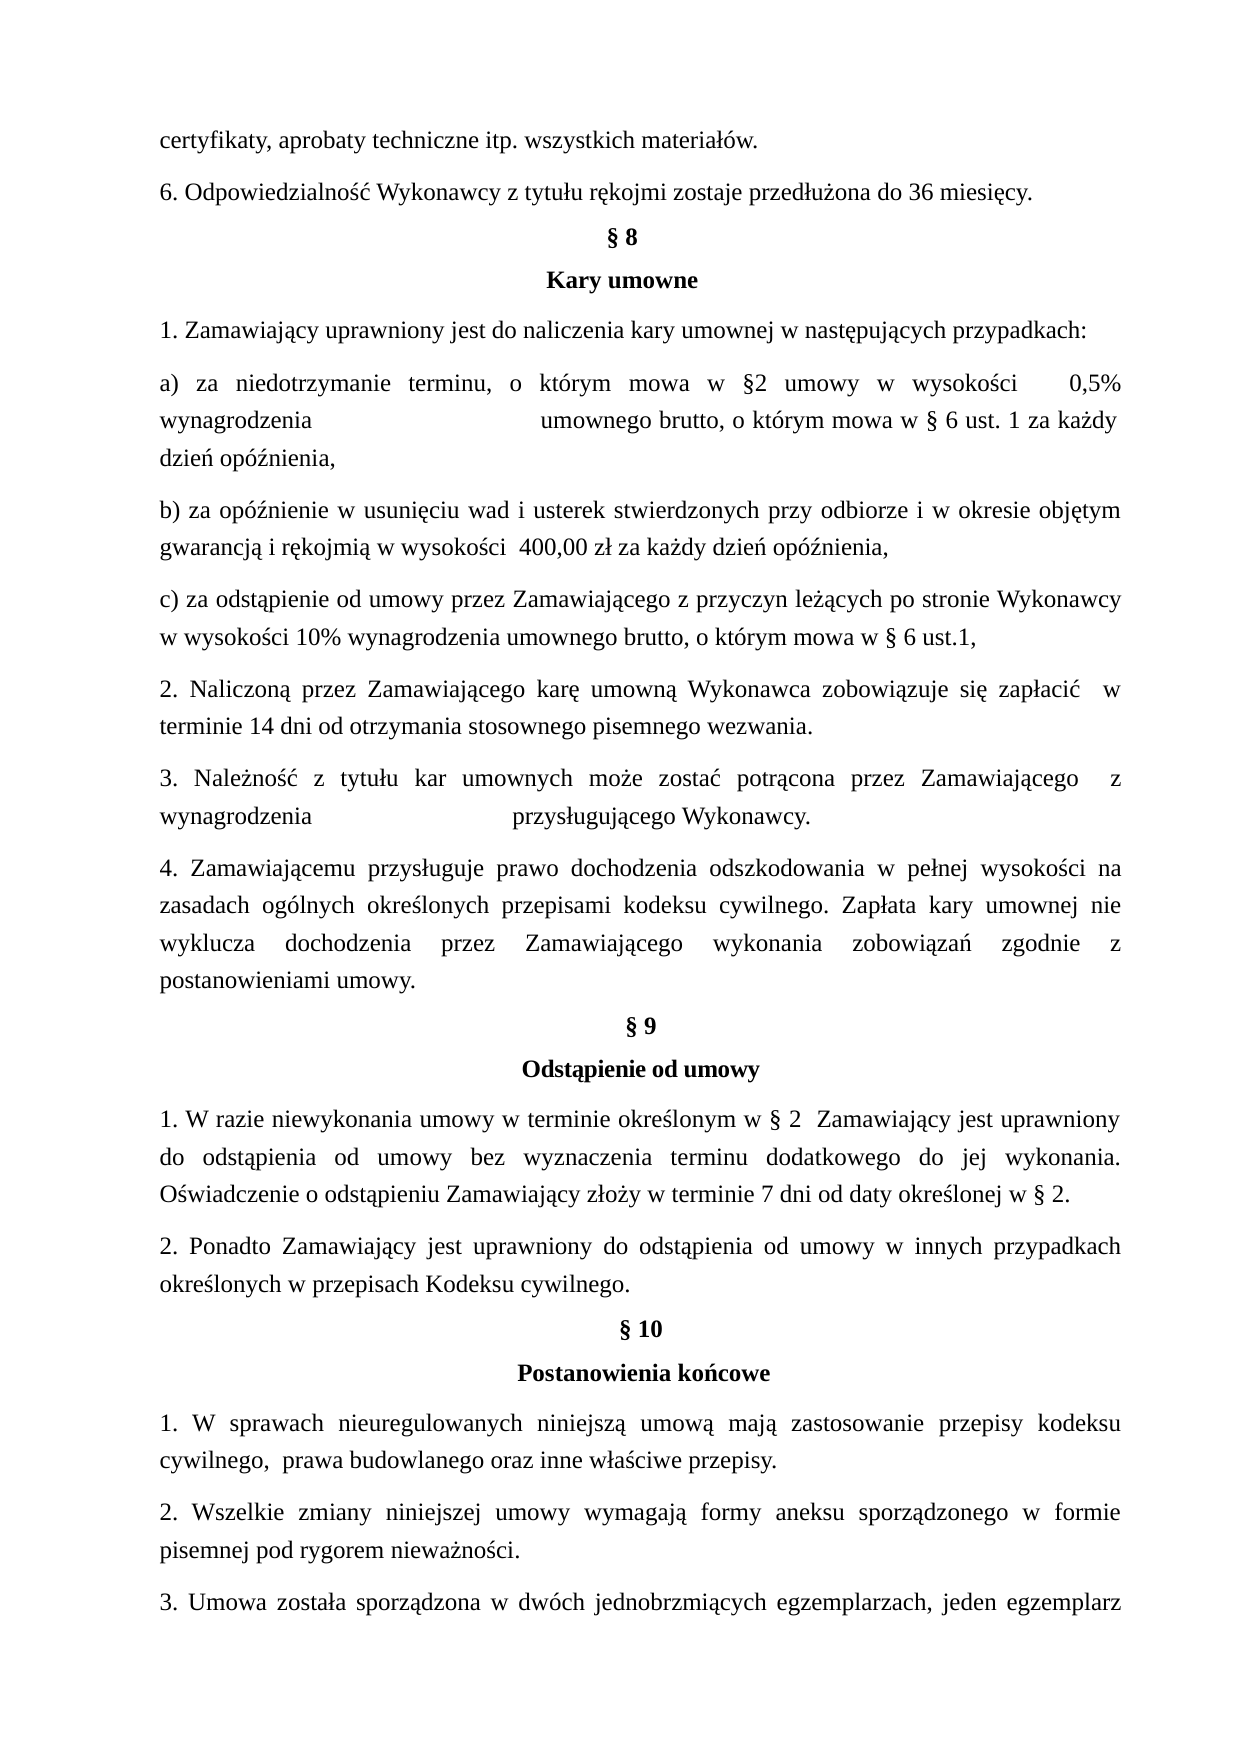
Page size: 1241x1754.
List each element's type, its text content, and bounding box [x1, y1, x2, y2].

text c) za odstąpienie od umowy przez Zamawiającego z przyczyn leżących po stronie Wykonawcy w wysokości 10% wynagrodzenia umownego brutto, o którym mowa w § 6 ust.1, [159, 578, 1122, 653]
text § 10 [159, 1314, 1122, 1343]
text § 8 [122, 222, 1122, 251]
text 1. W sprawach nieuregulowanych niniejszą umową mają zastosowanie przepisy kodeksu cywilnego, prawa budowlanego oraz inne właściwe przepisy. [159, 1401, 1122, 1476]
text 3. Umowa została sporządzona w dwóch jednobrzmiących egzemplarzach, jeden egzemplarz [159, 1580, 1122, 1618]
text 2. Wszelkie zmiany niniejszej umowy wymagają formy aneksu sporządzonego w formie pisemnej pod rygorem nieważności. [159, 1491, 1122, 1566]
text Kary umowne [122, 266, 1122, 294]
text 3. Należność z tytułu kar umownych może zostać potrącona przez Zamawiającego z wynagrodzenia przysługującego Wykonawcy. [159, 757, 1122, 832]
text 1. W razie niewykonania umowy w terminie określonym w § 2 Zamawiający jest uprawniony do odstąpienia od umowy bez wyznaczenia terminu dodatkowego do jej wykonania. Oświadczenie o odstąpieniu Zamawiający złoży w terminie 7 dni od daty określonej w § 2. [159, 1098, 1122, 1210]
text certyfikaty, aprobaty techniczne itp. wszystkich materiałów. [159, 118, 1122, 156]
text 2. Ponadto Zamawiający jest uprawniony do odstąpienia od umowy w innych przypadkach określonych w przepisach Kodeksu cywilnego. [159, 1225, 1122, 1300]
text a) za niedotrzymanie terminu, o którym mowa w §2 umowy w wysokości 0,5% wynagrodzenia umownego brutto, o którym mowa w § 6 ust. 1 za każdy dzień opóźnienia, [159, 361, 1122, 473]
text 4. Zamawiającemu przysługuje prawo dochodzenia odszkodowania w pełnej wysokości na zasadach ogólnych określonych przepisami kodeksu cywilnego. Zapłata kary umownej nie wyklucza dochodzenia przez Zamawiającego wykonania zobowiązań zgodnie z postanowieniami umowy. [159, 846, 1122, 996]
text b) za opóźnienie w usunięciu wad i usterek stwierdzonych przy odbiorze i w okresie objętym gwarancją i rękojmią w wysokości 400,00 zł za każdy dzień opóźnienia, [159, 488, 1122, 563]
text Postanowienia końcowe [159, 1358, 1122, 1386]
text 1. Zamawiający uprawniony jest do naliczenia kary umownej w następujących przypadkach: [159, 309, 1122, 346]
text 6. Odpowiedzialność Wykonawcy z tytułu rękojmi zostaje przedłużona do 36 miesięcy. [159, 170, 1122, 208]
text Odstąpienie od umowy [159, 1054, 1122, 1083]
text § 9 [159, 1011, 1122, 1040]
text 2. Naliczoną przez Zamawiającego karę umowną Wykonawca zobowiązuje się zapłacić w terminie 14 dni od otrzymania stosownego pisemnego wezwania. [159, 667, 1122, 742]
